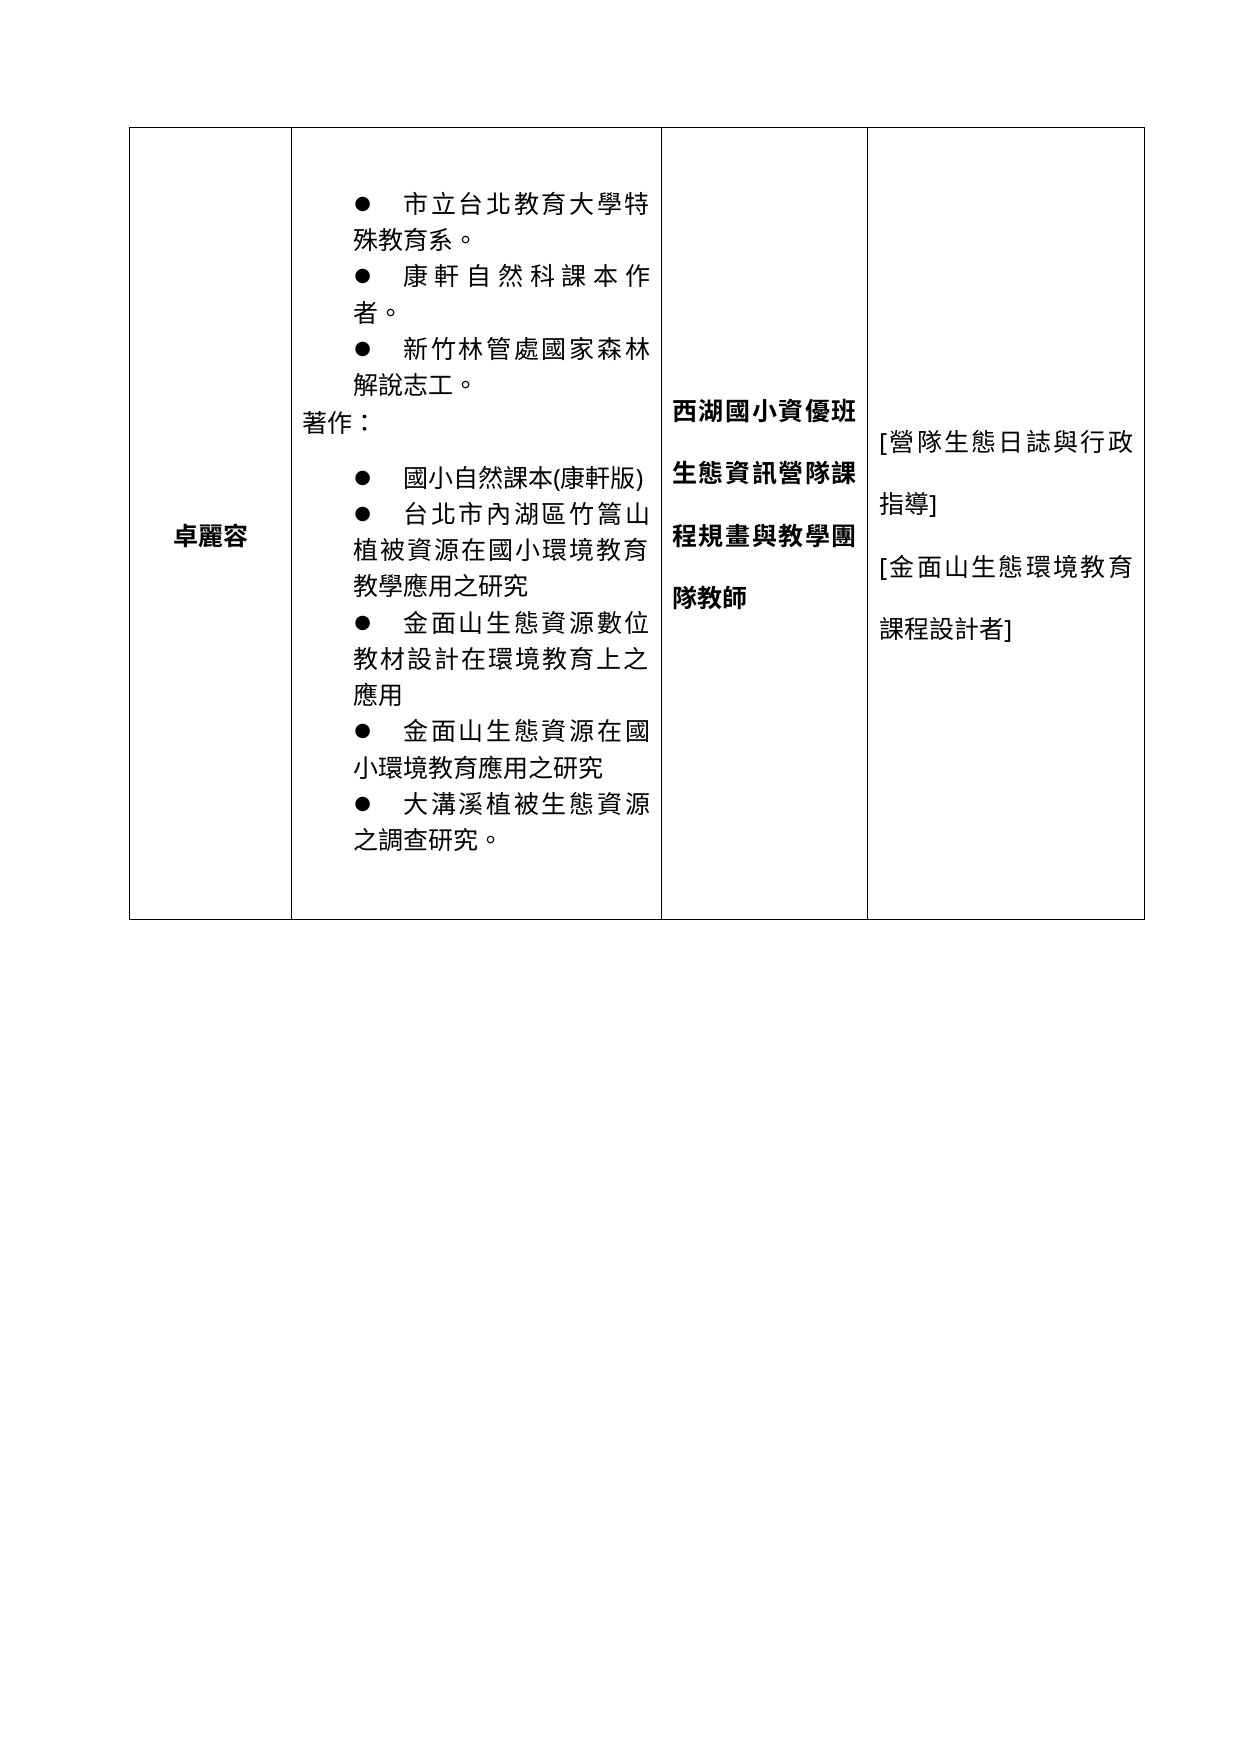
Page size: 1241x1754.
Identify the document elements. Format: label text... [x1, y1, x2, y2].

table_cell 卓麗容 [130, 128, 291, 919]
table_cell 西湖國小資優班生態資訊營隊課程規畫與教學團隊教師 [662, 128, 867, 919]
table_cell [營隊生態日誌與行政指導] [金面山生態環境教育課程設計者] [868, 128, 1144, 919]
table_cell 市立台北教育大學特殊教育系。 康軒自然科課本作者。 新竹林管處國家森林解說志工。 著作： 國小自然課本(康軒版) 台北市內湖區竹篙山植被資源在國小環境教育教學應用之研究 金面山生態資源數位教材設計在環境教育上之應用 金面山生態資源在國小環境教育應用之研究 大溝溪植被生態資源之調查研究。 [292, 128, 661, 919]
